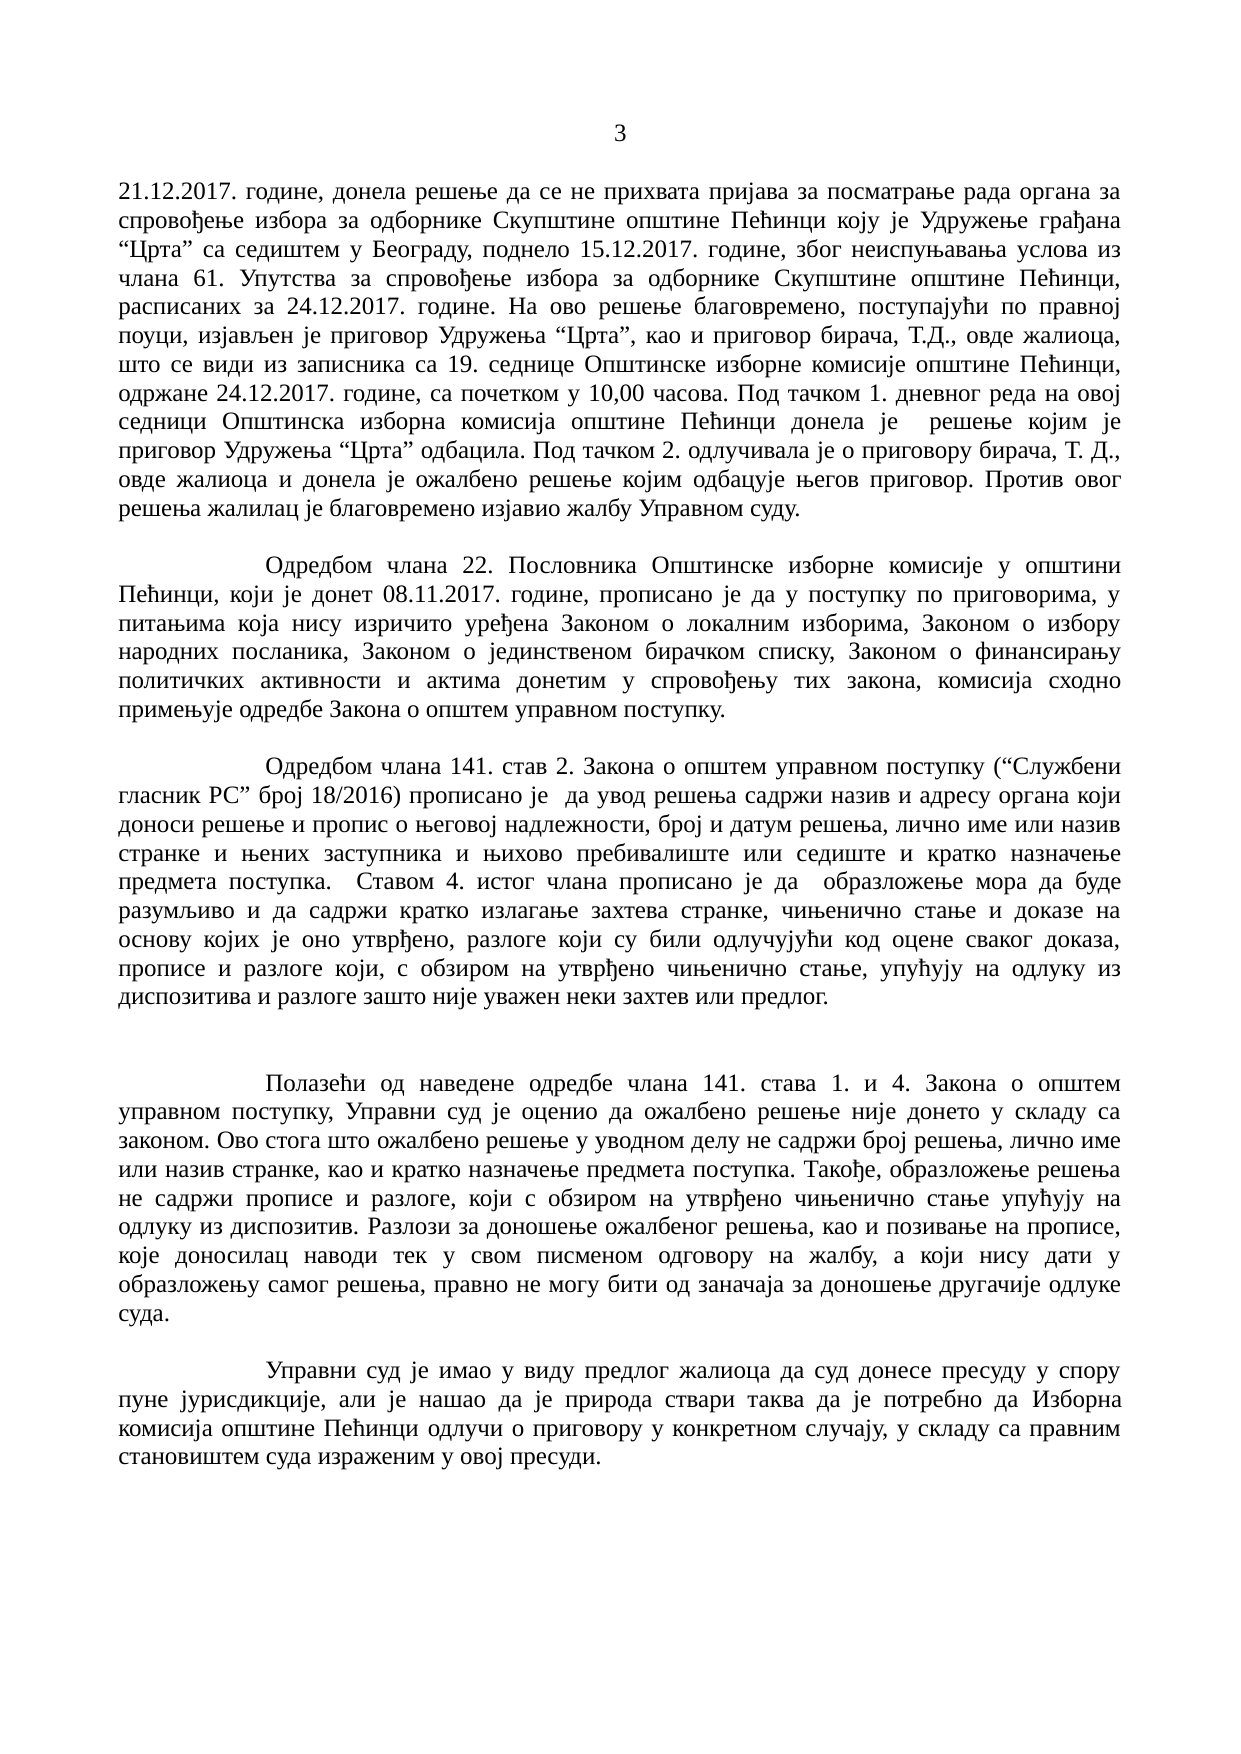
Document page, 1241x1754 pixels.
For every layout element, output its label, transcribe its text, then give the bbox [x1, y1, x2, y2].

text Управни суд је имао у виду предлог жалиоца да суд донесе пресуду у спору пуне јурисдикције, али је нашао да је природа ствари таква да је потребно да Изборна комисија општине Пећинци одлучи о приговору у конкретном случају, у складу са правним становиштем суда израженим у овој пресуди. [118, 1355, 1122, 1470]
text Одредбом члана 141. став 2. Закона о општем управном поступку (“Службени гласник РС” број 18/2016) прописано је да увод решења садржи назив и адресу органа који доноси решење и пропис о његовој надлежности, број и датум решења, лично име или назив странке и њених заступника и њихово пребивалиште или седиште и кратко назначење предмета поступка. Ставом 4. истог члана прописано је да образложење мора да буде разумљиво и да садржи кратко излагање захтева странке, чињенично стање и доказе на основу којих је оно утврђено, разлоге који су били одлучујући код оцене сваког доказа, прописе и разлоге који, с обзиром на утврђено чињенично стање, упућују на одлуку из диспозитива и разлоге зашто није уважен неки захтев или предлог. [118, 751, 1122, 1010]
text 21.12.2017. године, донела решење да се не прихвата пријава за посматрање рада органа за спровођење избора за одборнике Скупштине општине Пећинци коју је Удружење грађана “Црта” са седиштем у Београду, поднело 15.12.2017. године, због неиспуњавања услова из члана 61. Упутства за спровођење избора за одборнике Скупштине општине Пећинци, расписаних за 24.12.2017. године. На ово решење благовремено, поступајући по правној поуци, изјављен је приговор Удружења “Црта”, као и приговор бирача, Т.Д., овде жалиоца, што се види из записника са 19. седнице Општинске изборне комисије општине Пећинци, одржане 24.12.2017. године, са почетком у 10,00 часова. Под тачком 1. дневног реда на овој седници Општинска изборна комисија општине Пећинци донела је решење којим је приговор Удружења “Црта” одбацила. Под тачком 2. одлучивала је о приговору бирача, Т. Д., овде жалиоца и донела је ожалбено решење којим одбацује његов приговор. Против овог решења жалилац је благовремено изјавио жалбу Управном суду. [118, 176, 1122, 521]
text Полазећи од наведене одредбе члана 141. става 1. и 4. Закона о општем управном поступку, Управни суд је оценио да ожалбено решење није донето у складу са законом. Ово стога што ожалбено решење у уводном делу не садржи број решења, лично име или назив странке, као и кратко назначење предмета поступка. Такође, образложење решења не садржи прописе и разлоге, који с обзиром на утврђено чињенично стање упућују на одлуку из диспозитив. Разлози за доношење ожалбеног решења, као и позивање на прописе, које доносилац наводи тек у свом писменом одговору на жалбу, а који нису дати у образложењу самог решења, правно не могу бити од заначаја за доношење другачије одлуке суда. [118, 1068, 1122, 1326]
text Одредбом члана 22. Пословника Општинске изборне комисије у општини Пећинци, који је донет 08.11.2017. године, прописано је да у поступку по приговорима, у питањима која нису изричито уређена Законом о локалним изборима, Законом о избору народних посланика, Законом о јединственом бирачком списку, Законом о финансирању политичких активности и актима донетим у спровођењу тих закона, комисија сходно примењује одредбе Закона о општем управном поступку. [118, 550, 1122, 723]
